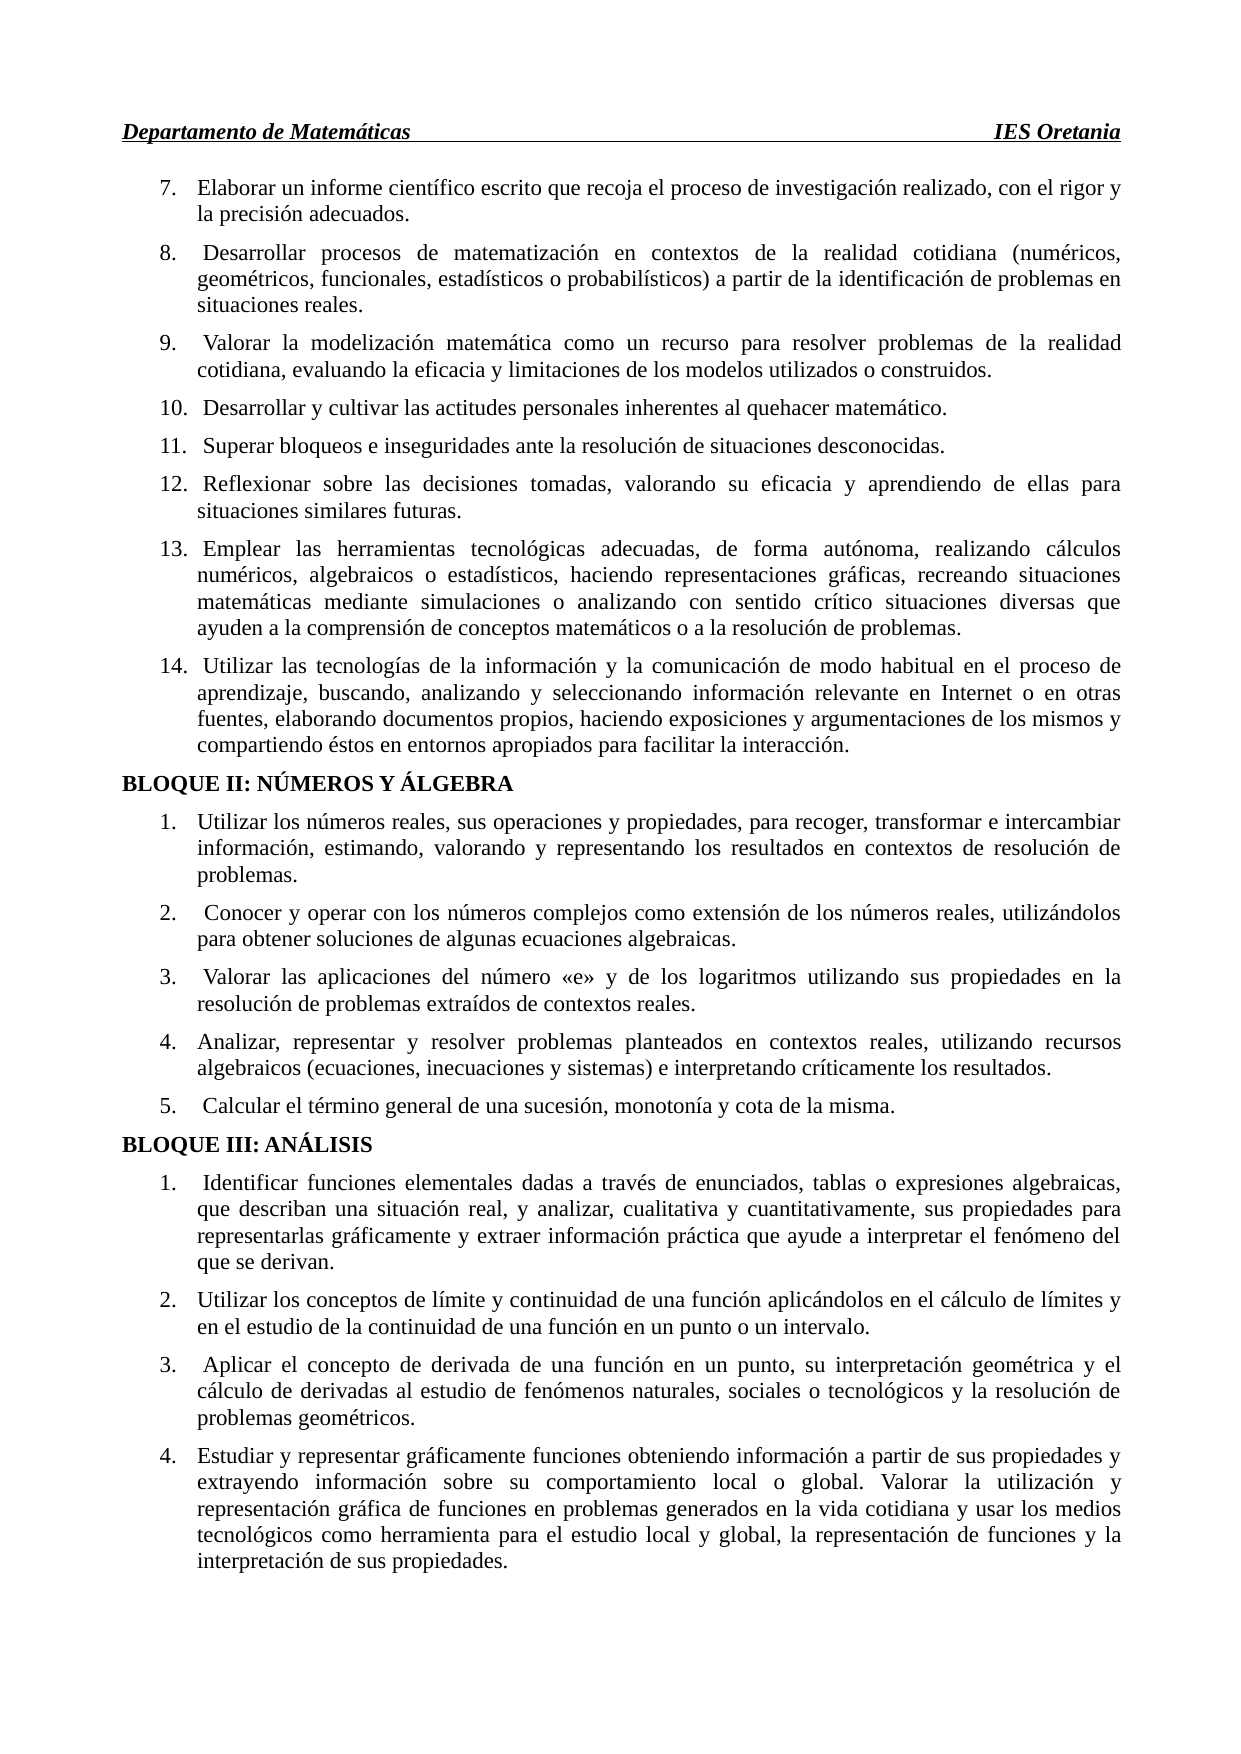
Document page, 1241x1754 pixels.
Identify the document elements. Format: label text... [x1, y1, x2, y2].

list Utilizar los números reales, sus operaciones y propiedades, para recoger, transformar e intercambiar información, estimando, valorando y representando los resultados en contextos de resolución de problemas. [159, 808, 1123, 887]
list Analizar, representar y resolver problemas planteados en contextos reales, utilizando recursos algebraicos (ecuaciones, inecuaciones y sistemas) e interpretando críticamente los resultados. [159, 1028, 1123, 1081]
list Reflexionar sobre las decisiones tomadas, valorando su eficacia y aprendiendo de ellas para situaciones similares futuras. [159, 471, 1123, 523]
list Estudiar y representar gráficamente funciones obteniendo información a partir de sus propiedades y extrayendo información sobre su comportamiento local o global. Valorar la utilización y representación gráfica de funciones en problemas generados en la vida cotidiana y usar los medios tecnológicos como herramienta para el estudio local y global, la representación de funciones y la interpretación de sus propiedades. [159, 1442, 1123, 1574]
list Conocer y operar con los números complejos como extensión de los números reales, utilizándolos para obtener soluciones de algunas ecuaciones algebraicas. [159, 899, 1123, 952]
list Utilizar los conceptos de límite y continuidad de una función aplicándolos en el cálculo de límites y en el estudio de la continuidad de una función en un punto o un intervalo. [159, 1286, 1123, 1339]
list Aplicar el concepto de derivada de una función en un punto, su interpretación geométrica y el cálculo de derivadas al estudio de fenómenos naturales, sociales o tecnológicos y la resolución de problemas geométricos. [159, 1351, 1123, 1430]
list Elaborar un informe científico escrito que recoja el proceso de investigación realizado, con el rigor y la precisión adecuados. [159, 174, 1123, 227]
text BLOQUE II: NÚMEROS Y ÁLGEBRA [122, 770, 1123, 796]
list Identificar funciones elementales dadas a través de enunciados, tablas o expresiones algebraicas, que describan una situación real, y analizar, cualitativa y cuantitativamente, sus propiedades para representarlas gráficamente y extraer información práctica que ayude a interpretar el fenómeno del que se derivan. [159, 1169, 1123, 1274]
text BLOQUE III: ANÁLISIS [122, 1131, 1123, 1157]
list Valorar las aplicaciones del número «e» y de los logaritmos utilizando sus propiedades en la resolución de problemas extraídos de contextos reales. [159, 963, 1123, 1016]
list Superar bloqueos e inseguridades ante la resolución de situaciones desconocidas. [159, 432, 1123, 459]
list Emplear las herramientas tecnológicas adecuadas, de forma autónoma, realizando cálculos numéricos, algebraicos o estadísticos, haciendo representaciones gráficas, recreando situaciones matemáticas mediante simulaciones o analizando con sentido crítico situaciones diversas que ayuden a la comprensión de conceptos matemáticos o a la resolución de problemas. [159, 535, 1123, 641]
list Desarrollar procesos de matematización en contextos de la realidad cotidiana (numéricos, geométricos, funcionales, estadísticos o probabilísticos) a partir de la identificación de problemas en situaciones reales. [159, 238, 1123, 318]
list Calcular el término general de una sucesión, monotonía y cota de la misma. [159, 1093, 1123, 1119]
list Desarrollar y cultivar las actitudes personales inherentes al quehacer matemático. [159, 394, 1123, 420]
list Valorar la modelización matemática como un recurso para resolver problemas de la realidad cotidiana, evaluando la eficacia y limitaciones de los modelos utilizados o construidos. [159, 329, 1123, 382]
list Utilizar las tecnologías de la información y la comunicación de modo habitual en el proceso de aprendizaje, buscando, analizando y seleccionando información relevante en Internet o en otras fuentes, elaborando documentos propios, haciendo exposiciones y argumentaciones de los mismos y compartiendo éstos en entornos apropiados para facilitar la interacción. [159, 652, 1123, 758]
